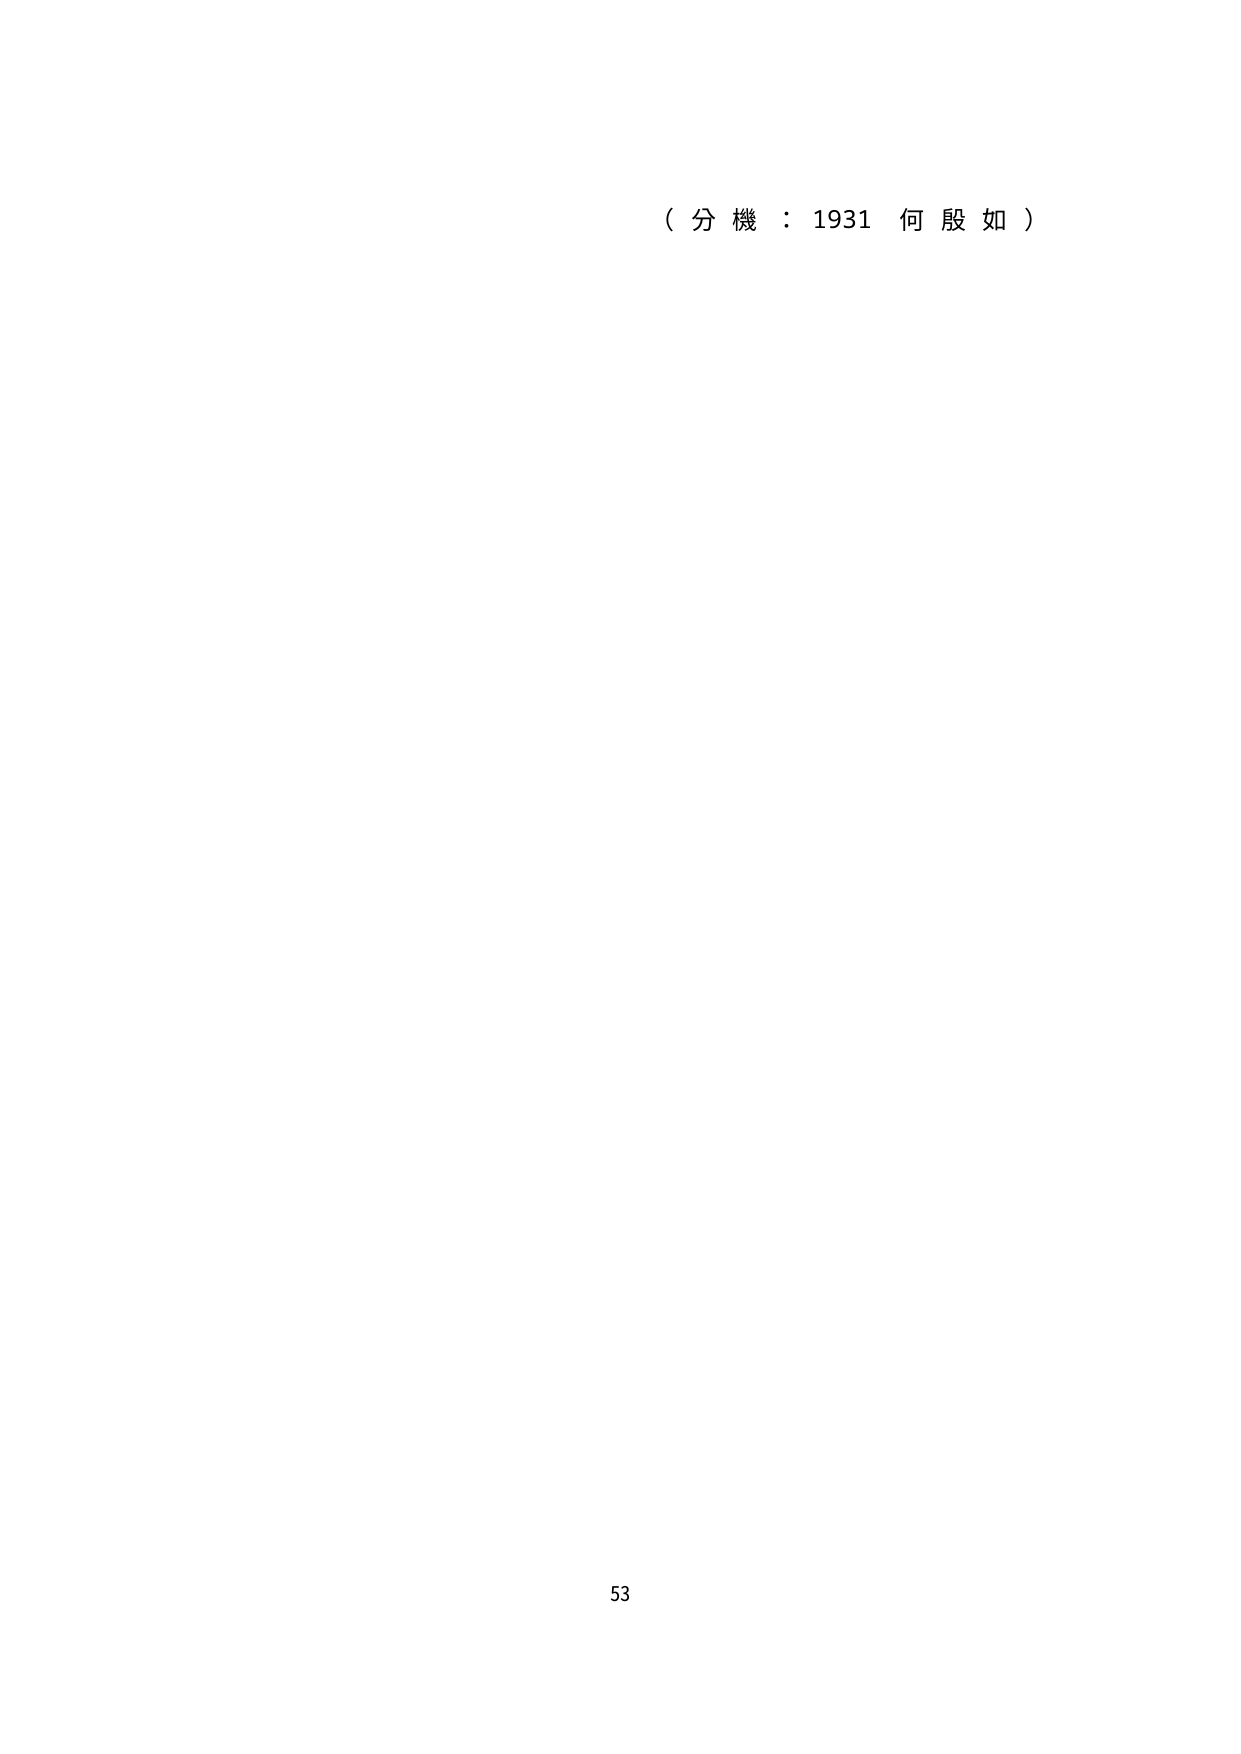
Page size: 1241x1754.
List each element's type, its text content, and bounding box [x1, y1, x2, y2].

text （分機：1931 何殷如） [183, 177, 1058, 240]
